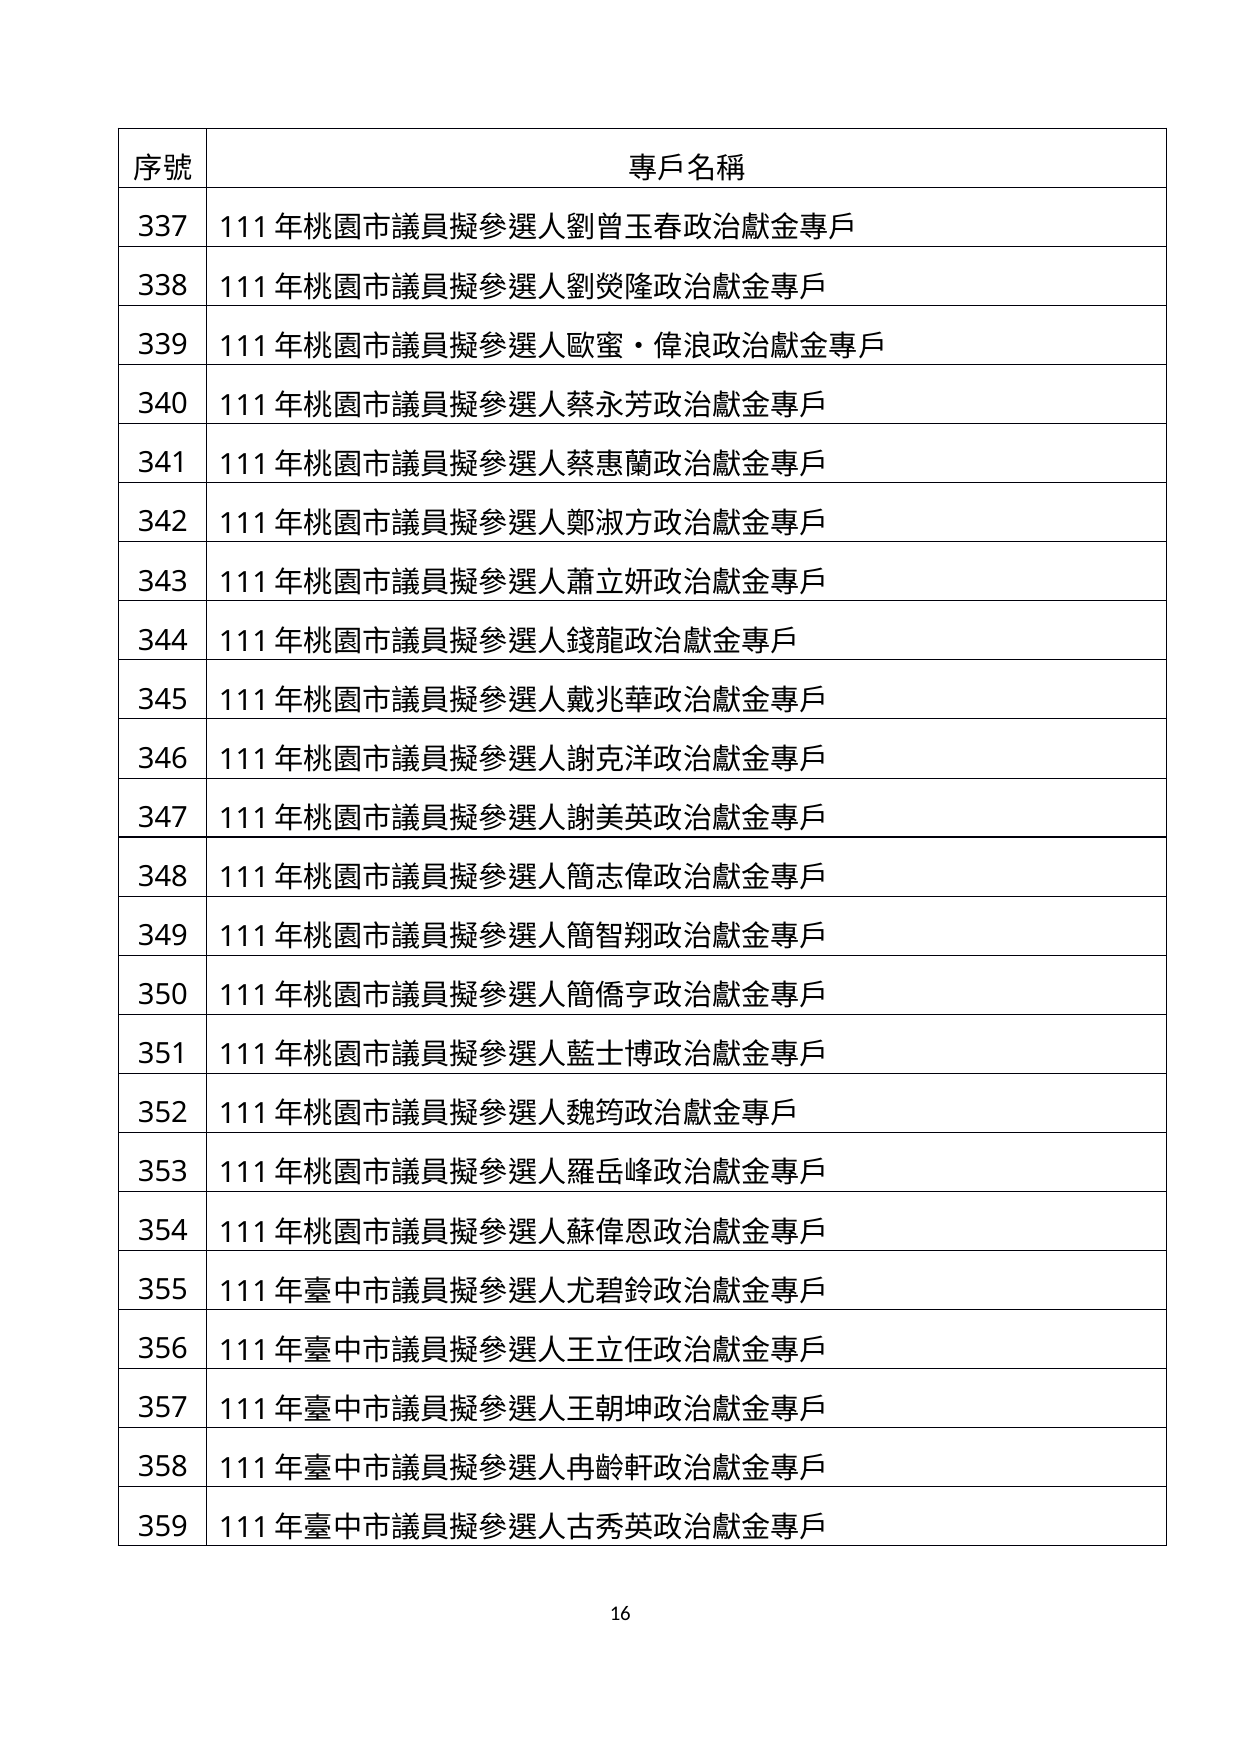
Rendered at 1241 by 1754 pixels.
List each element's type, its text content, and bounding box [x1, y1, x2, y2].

table_cell 111年桃園市議員擬參選人簡志偉政治獻金專戶 [207, 838, 1166, 896]
table_cell 111年桃園市議員擬參選人歐蜜‧偉浪政治獻金專戶 [207, 306, 1166, 364]
table_cell 350 [119, 956, 206, 1014]
table_cell 354 [119, 1192, 206, 1250]
table_cell 111年桃園市議員擬參選人鄭淑方政治獻金專戶 [207, 483, 1166, 541]
table_cell 338 [119, 247, 206, 305]
table_cell 111年臺中市議員擬參選人王朝坤政治獻金專戶 [207, 1369, 1166, 1427]
table_cell 346 [119, 719, 206, 777]
table_cell 111年桃園市議員擬參選人謝美英政治獻金專戶 [207, 779, 1166, 836]
table_cell 342 [119, 483, 206, 541]
table_cell 344 [119, 601, 206, 659]
table_cell 351 [119, 1015, 206, 1073]
table_cell 111年臺中市議員擬參選人古秀英政治獻金專戶 [207, 1487, 1166, 1545]
table_cell 343 [119, 542, 206, 600]
table_cell 348 [119, 838, 206, 896]
table_cell 111年桃園市議員擬參選人蔡永芳政治獻金專戶 [207, 365, 1166, 423]
table_cell 349 [119, 897, 206, 954]
table_cell 358 [119, 1428, 206, 1486]
table_cell 111年桃園市議員擬參選人蕭立妍政治獻金專戶 [207, 542, 1166, 600]
table_cell 347 [119, 779, 206, 836]
table_header 專戶名稱 [207, 129, 1166, 187]
table_cell 340 [119, 365, 206, 423]
table_cell 111年桃園市議員擬參選人劉熒隆政治獻金專戶 [207, 247, 1166, 305]
table_cell 352 [119, 1074, 206, 1132]
table_cell 111年桃園市議員擬參選人簡僑亨政治獻金專戶 [207, 956, 1166, 1014]
table_cell 111年桃園市議員擬參選人簡智翔政治獻金專戶 [207, 897, 1166, 954]
table_cell 355 [119, 1251, 206, 1309]
table_cell 111年桃園市議員擬參選人劉曾玉春政治獻金專戶 [207, 188, 1166, 246]
table_header 序號 [119, 129, 206, 187]
table_cell 111年桃園市議員擬參選人戴兆華政治獻金專戶 [207, 660, 1166, 718]
table_cell 337 [119, 188, 206, 246]
table_cell 357 [119, 1369, 206, 1427]
table_cell 356 [119, 1310, 206, 1368]
table_cell 359 [119, 1487, 206, 1545]
table_cell 111年臺中市議員擬參選人王立任政治獻金專戶 [207, 1310, 1166, 1368]
table_cell 345 [119, 660, 206, 718]
table_cell 111年桃園市議員擬參選人藍士博政治獻金專戶 [207, 1015, 1166, 1073]
table_cell 111年桃園市議員擬參選人謝克洋政治獻金專戶 [207, 719, 1166, 777]
table_cell 111年臺中市議員擬參選人冉齡軒政治獻金專戶 [207, 1428, 1166, 1486]
table_cell 353 [119, 1133, 206, 1191]
table_cell 341 [119, 424, 206, 482]
table_cell 111年桃園市議員擬參選人魏筠政治獻金專戶 [207, 1074, 1166, 1132]
table_cell 111年臺中市議員擬參選人尤碧鈴政治獻金專戶 [207, 1251, 1166, 1309]
table_cell 111年桃園市議員擬參選人錢龍政治獻金專戶 [207, 601, 1166, 659]
table_cell 111年桃園市議員擬參選人羅岳峰政治獻金專戶 [207, 1133, 1166, 1191]
table_cell 111年桃園市議員擬參選人蔡惠蘭政治獻金專戶 [207, 424, 1166, 482]
table_cell 339 [119, 306, 206, 364]
table_cell 111年桃園市議員擬參選人蘇偉恩政治獻金專戶 [207, 1192, 1166, 1250]
